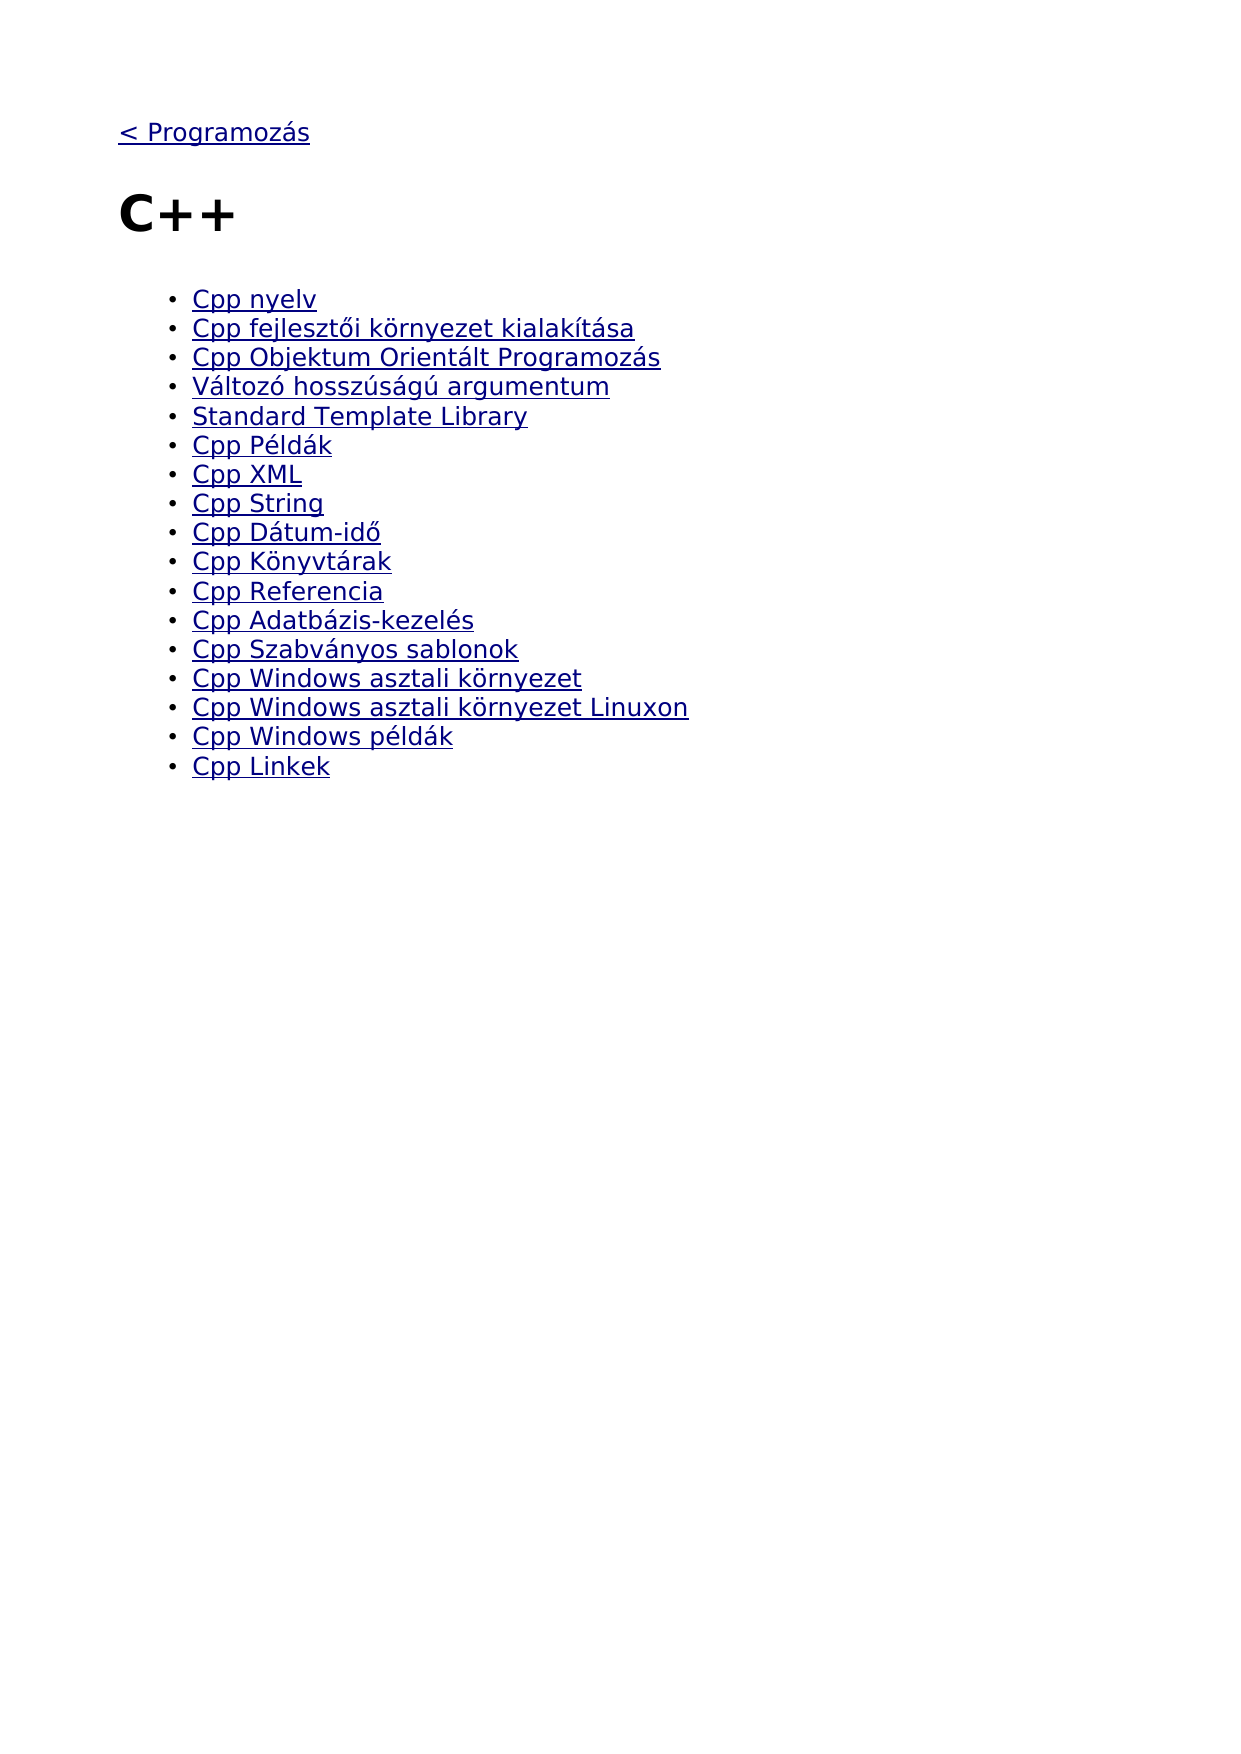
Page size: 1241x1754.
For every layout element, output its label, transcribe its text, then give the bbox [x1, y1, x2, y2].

list Cpp nyelv [177, 285, 1122, 314]
list Változó hosszúságú argumentum [177, 372, 1122, 402]
list Cpp Windows asztali környezet [177, 664, 1122, 693]
list Cpp XML [177, 460, 1122, 489]
list Cpp Könyvtárak [177, 547, 1122, 577]
list Cpp Referencia [177, 577, 1122, 606]
list Cpp String [177, 489, 1122, 518]
list Cpp Példák [177, 431, 1122, 460]
list Cpp Dátum-idő [177, 518, 1122, 547]
list Standard Template Library [177, 402, 1122, 431]
list Cpp Objektum Orientált Programozás [177, 343, 1122, 372]
list Cpp Linkek [177, 752, 1122, 781]
list Cpp Adatbázis-kezelés [177, 606, 1122, 635]
subtitle C++ [118, 185, 1122, 243]
text < Programozás [118, 118, 1122, 147]
list Cpp Szabványos sablonok [177, 635, 1122, 664]
list Cpp fejlesztői környezet kialakítása [177, 314, 1122, 343]
list Cpp Windows asztali környezet Linuxon [177, 693, 1122, 722]
list Cpp Windows példák [177, 722, 1122, 752]
